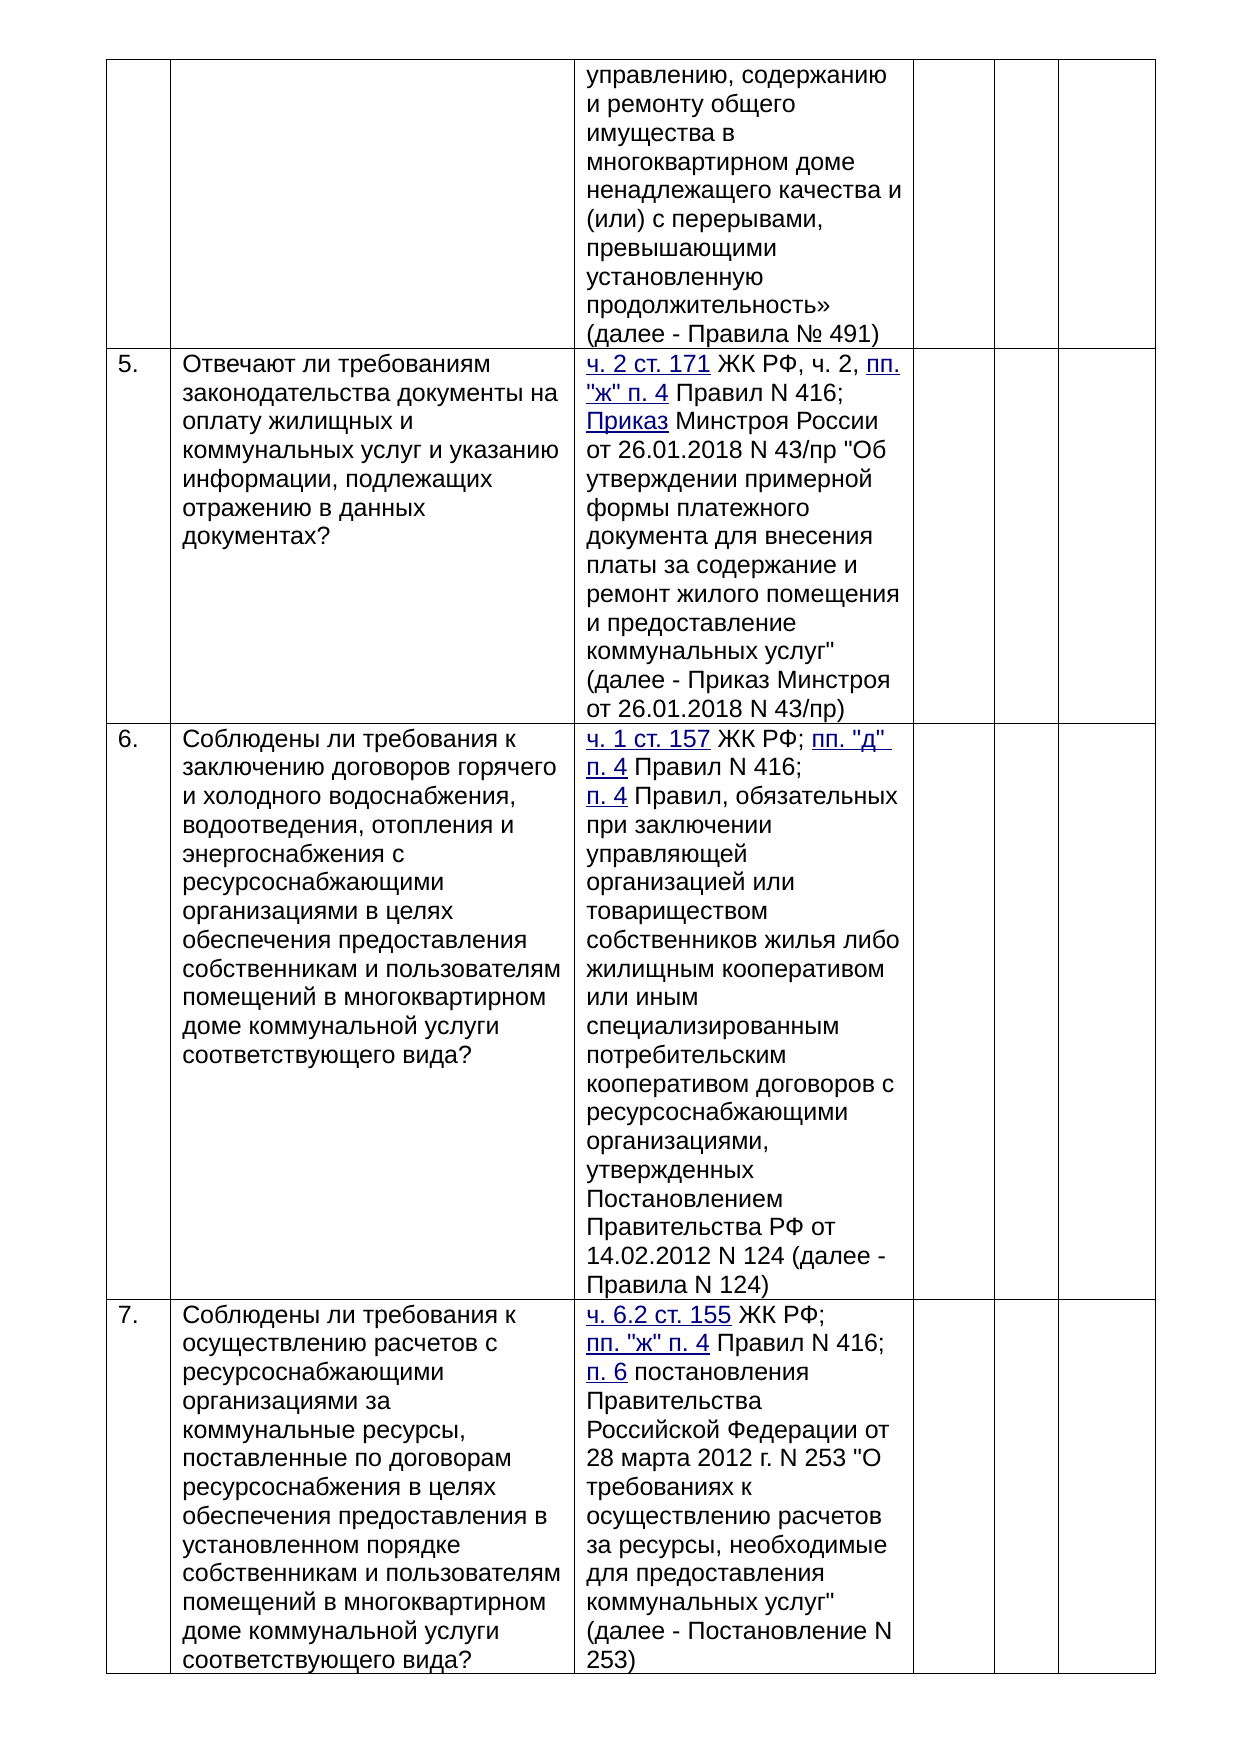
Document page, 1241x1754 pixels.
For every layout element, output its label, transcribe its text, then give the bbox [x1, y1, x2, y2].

table_cell [914, 60, 994, 348]
table_cell [914, 724, 994, 1298]
table_cell [914, 1300, 994, 1673]
table_cell ч. 6.2 ст. 155 ЖК РФ; пп. "ж" п. 4 Правил N 416; п. 6 постановления Правительства Российской Федерации от 28 марта 2012 г. N 253 "О требованиях к осуществлению расчетов за ресурсы, необходимые для предоставления коммунальных услуг" (далее - Постановление N 253) [575, 1300, 913, 1673]
table_cell [1059, 349, 1155, 722]
table_cell [107, 1300, 170, 1673]
table_cell [995, 60, 1058, 348]
table_cell [107, 349, 170, 722]
table_cell [995, 349, 1058, 722]
table_cell [914, 349, 994, 722]
table_cell ч. 2 ст. 171 ЖК РФ, ч. 2, пп. "ж" п. 4 Правил N 416; Приказ Минстроя России от 26.01.2018 N 43/пр "Об утверждении примерной формы платежного документа для внесения платы за содержание и ремонт жилого помещения и предоставление коммунальных услуг" (далее - Приказ Минстроя от 26.01.2018 N 43/пр) [575, 349, 913, 722]
table_cell [995, 724, 1058, 1298]
table_cell [1059, 724, 1155, 1298]
table_cell [1059, 1300, 1155, 1673]
table_cell [107, 60, 170, 348]
table_cell Отвечают ли требованиям законодательства документы на оплату жилищных и коммунальных услуг и указанию информации, подлежащих отражению в данных документах? [171, 349, 574, 722]
table_cell [995, 1300, 1058, 1673]
table_cell управлению, содержанию и ремонту общего имущества в многоквартирном доме ненадлежащего качества и (или) с перерывами, превышающими установленную продолжительность» (далее - Правила № 491) [575, 60, 913, 348]
table_cell Соблюдены ли требования к заключению договоров горячего и холодного водоснабжения, водоотведения, отопления и энергоснабжения с ресурсоснабжающими организациями в целях обеспечения предоставления собственникам и пользователям помещений в многоквартирном доме коммунальной услуги соответствующего вида? [171, 724, 574, 1298]
table_cell Соблюдены ли требования к осуществлению расчетов с ресурсоснабжающими организациями за коммунальные ресурсы, поставленные по договорам ресурсоснабжения в целях обеспечения предоставления в установленном порядке собственникам и пользователям помещений в многоквартирном доме коммунальной услуги соответствующего вида? [171, 1300, 574, 1673]
table_cell [1059, 60, 1155, 348]
table_cell [171, 60, 574, 348]
table_cell [107, 724, 170, 1298]
table_cell ч. 1 ст. 157 ЖК РФ; пп. "д" п. 4 Правил N 416; п. 4 Правил, обязательных при заключении управляющей организацией или товариществом собственников жилья либо жилищным кооперативом или иным специализированным потребительским кооперативом договоров с ресурсоснабжающими организациями, утвержденных Постановлением Правительства РФ от 14.02.2012 N 124 (далее - Правила N 124) [575, 724, 913, 1298]
